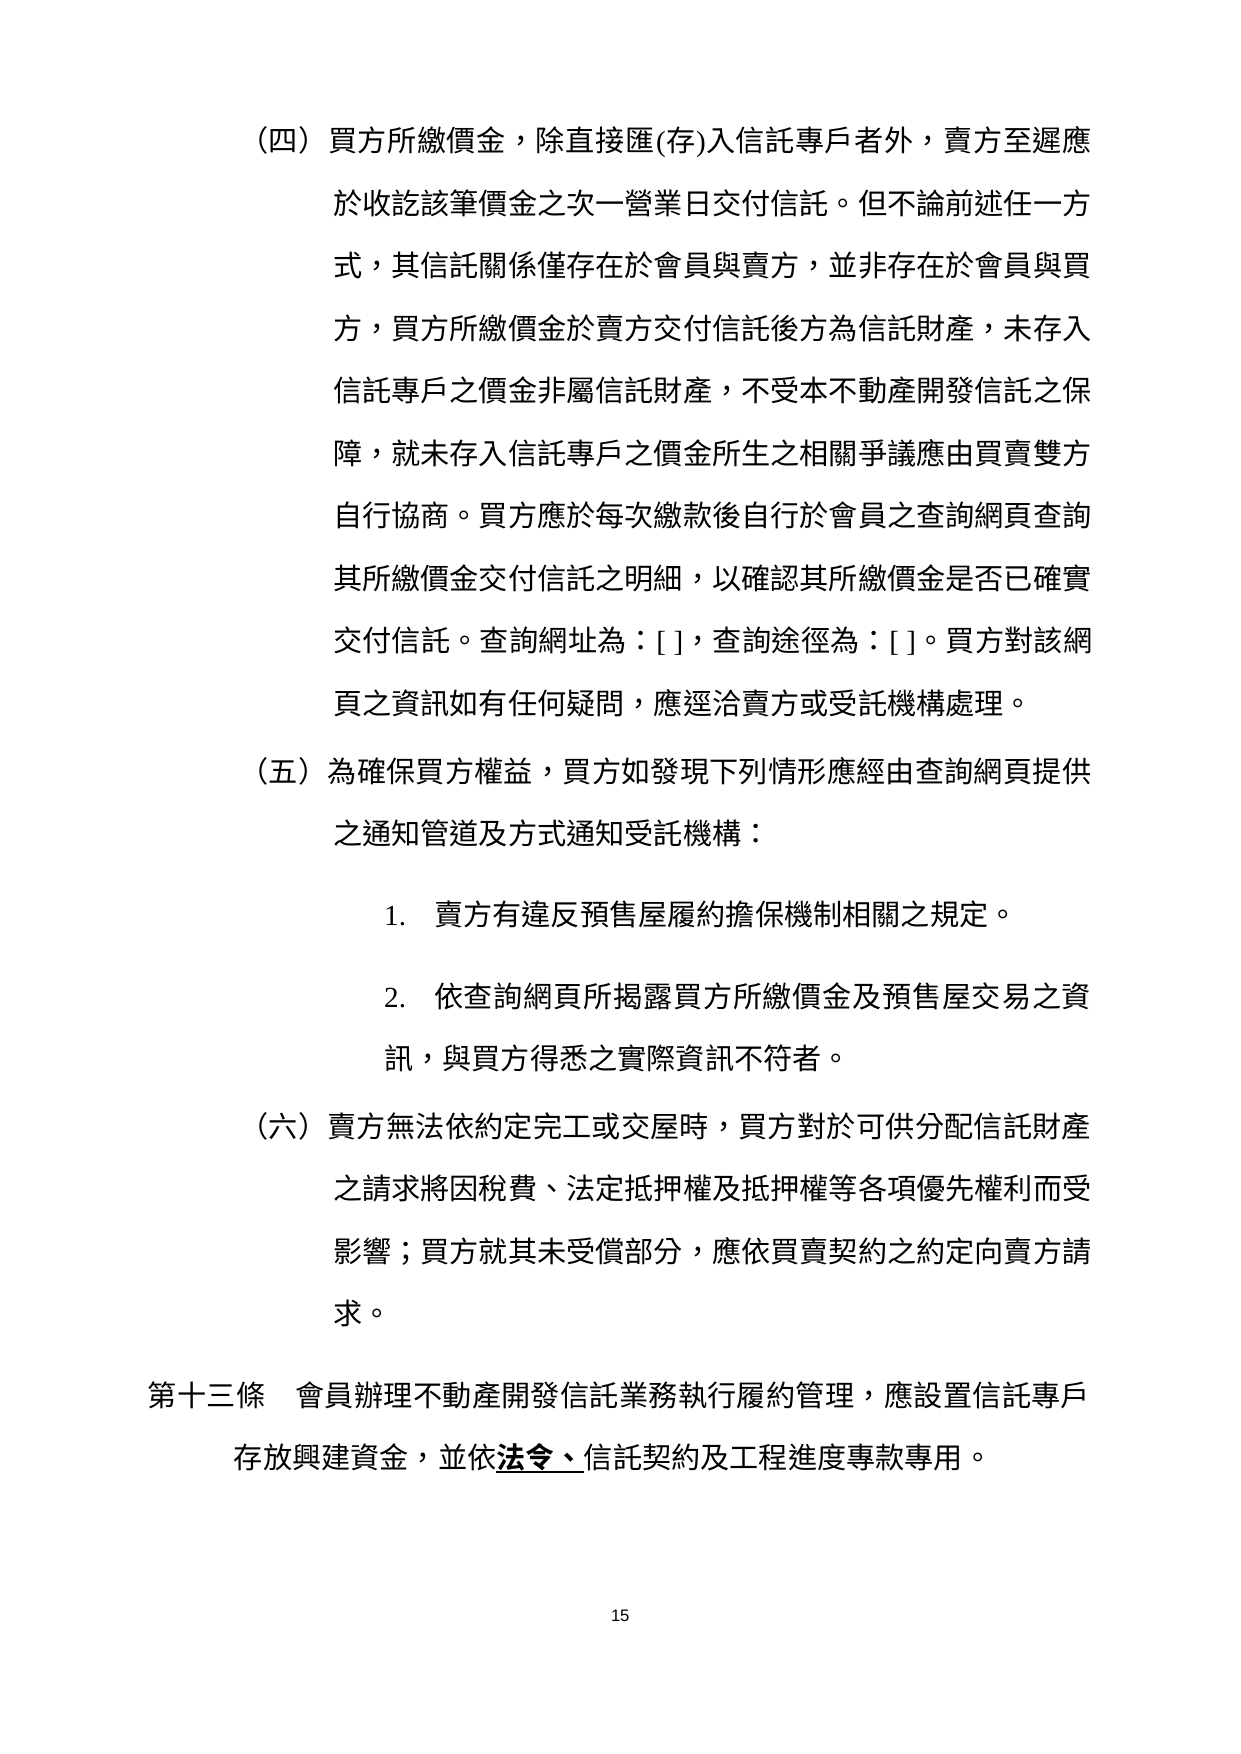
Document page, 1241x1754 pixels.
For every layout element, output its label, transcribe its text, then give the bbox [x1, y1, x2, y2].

list 依查詢網頁所揭露買方所繳價金及預售屋交易之資訊，與買方得悉之實際資訊不符者。 [384, 953, 1092, 1078]
text 第十三條 會員辦理不動產開發信託業務執行履約管理，應設置信託專戶存放興建資金，並依法令、信託契約及工程進度專款專用。 [148, 1352, 1092, 1477]
text （四）買方所繳價金，除直接匯(存)入信託專戶者外，賣方至遲應於收訖該筆價金之次一營業日交付信託。但不論前述任一方式，其信託關係僅存在於會員與賣方，並非存在於會員與買方，買方所繳價金於賣方交付信託後方為信託財產，未存入信託專戶之價金非屬信託財產，不受本不動產開發信託之保障，就未存入信託專戶之價金所生之相關爭議應由買賣雙方自行協商。買方應於每次繳款後自行於會員之查詢網頁查詢其所繳價金交付信託之明細，以確認其所繳價金是否已確實交付信託。查詢網址為：[ ]，查詢途徑為：[ ]。買方對該網頁之資訊如有任何疑問，應逕洽賣方或受託機構處理。 [239, 97, 1092, 722]
text （六）賣方無法依約定完工或交屋時，買方對於可供分配信託財產之請求將因稅費、法定抵押權及抵押權等各項優先權利而受影響；買方就其未受償部分，應依買賣契約之約定向賣方請求。 [239, 1083, 1092, 1333]
text （五）為確保買方權益，買方如發現下列情形應經由查詢網頁提供之通知管道及方式通知受託機構： [239, 728, 1092, 853]
list 賣方有違反預售屋履約擔保機制相關之規定。 [384, 871, 1092, 934]
